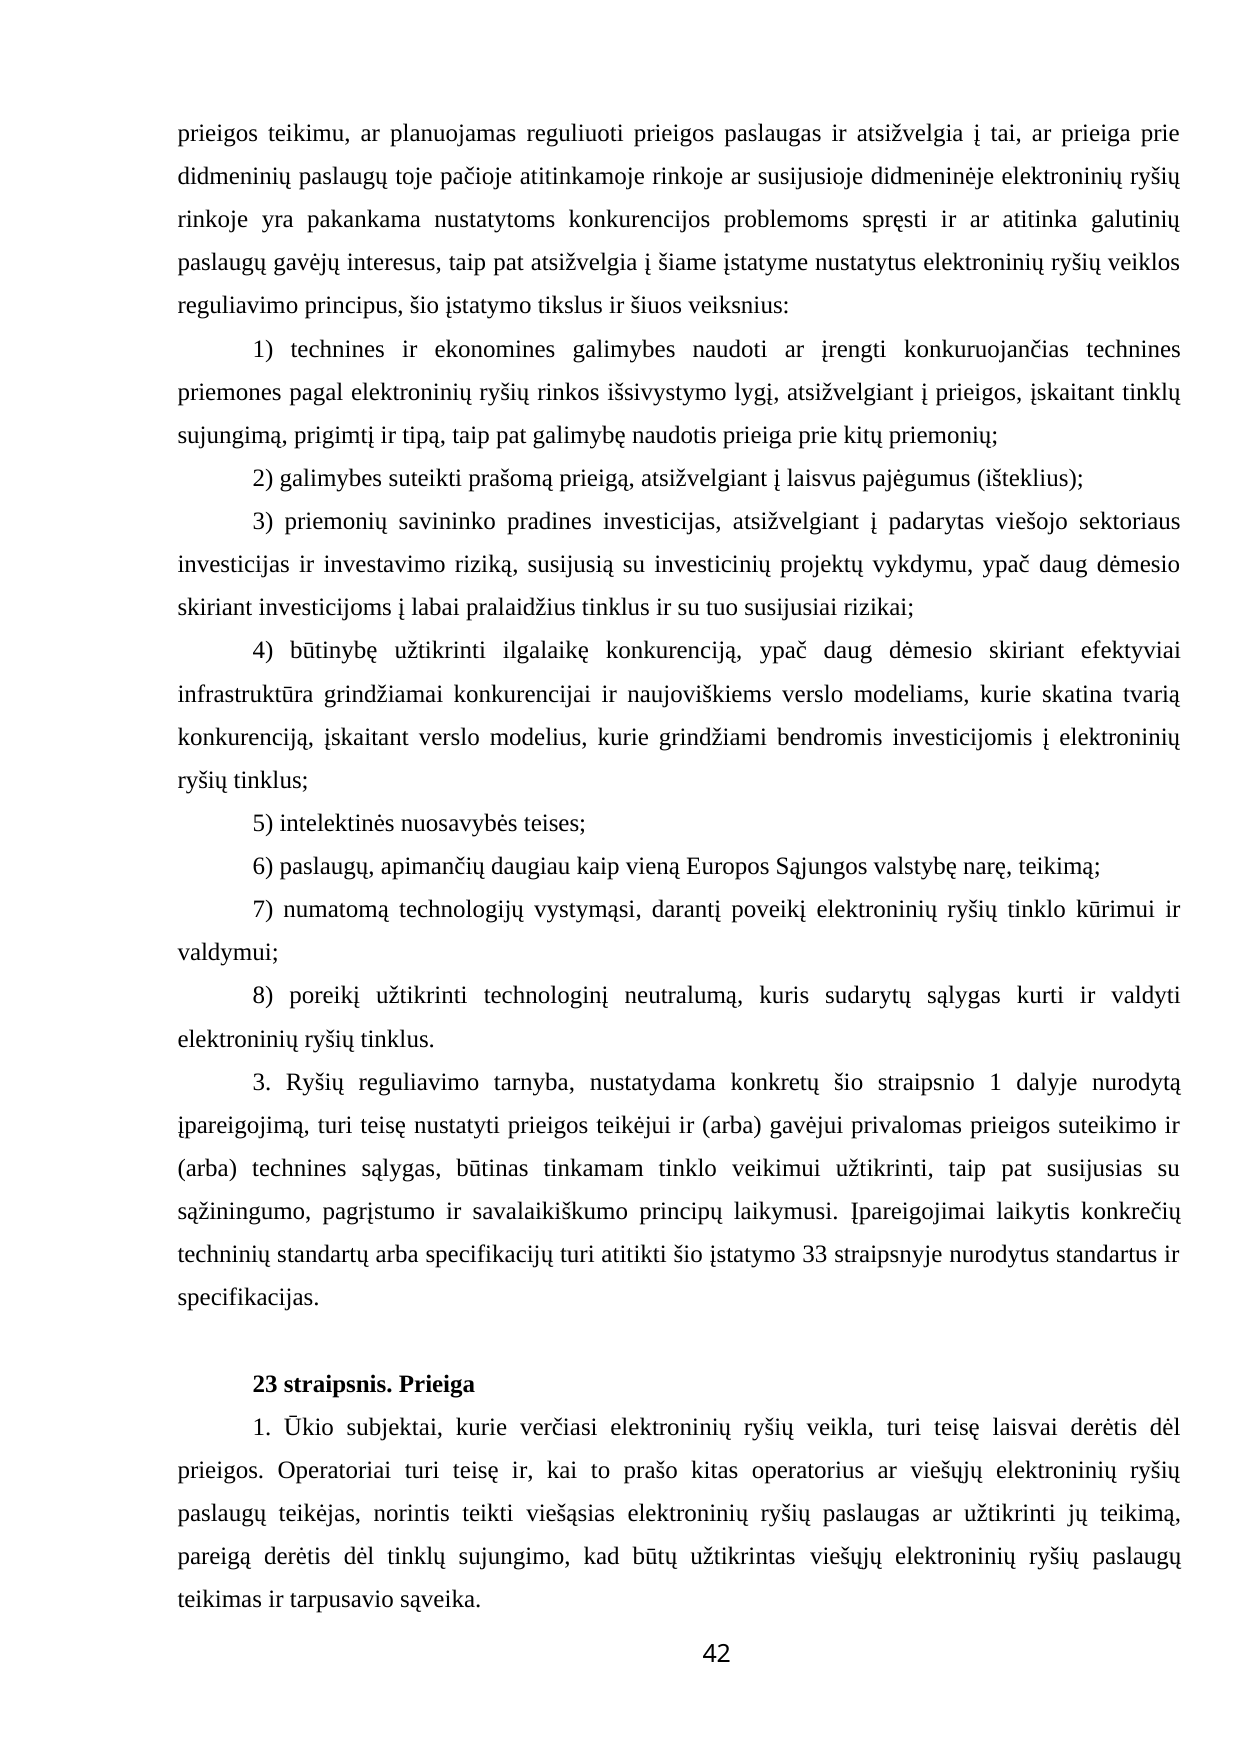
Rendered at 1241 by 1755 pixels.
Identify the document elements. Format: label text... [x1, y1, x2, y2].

text 1) technines ir ekonomines galimybes naudoti ar įrengti konkuruojančias technines priemones pagal elektroninių ryšių rinkos išsivystymo lygį, atsižvelgiant į prieigos, įskaitant tinklų sujungimą, prigimtį ir tipą, taip pat galimybę naudotis prieiga prie kitų priemonių; [177, 334, 1181, 449]
text 7) numatomą technologijų vystymąsi, darantį poveikį elektroninių ryšių tinklo kūrimui ir valdymui; [177, 894, 1181, 966]
text 3. Ryšių reguliavimo tarnyba, nustatydama konkretų šio straipsnio 1 dalyje nurodytą įpareigojimą, turi teisę nustatyti prieigos teikėjui ir (arba) gavėjui privalomas prieigos suteikimo ir (arba) technines sąlygas, būtinas tinkamam tinklo veikimui užtikrinti, taip pat susijusias su sąžiningumo, pagrįstumo ir savalaikiškumo principų laikymusi. Įpareigojimai laikytis konkrečių techninių standartų arba specifikacijų turi atitikti šio įstatymo 33 straipsnyje nurodytus standartus ir specifikacijas. [177, 1067, 1181, 1311]
text 4) būtinybę užtikrinti ilgalaikę konkurenciją, ypač daug dėmesio skiriant efektyviai infrastruktūra grindžiamai konkurencijai ir naujoviškiems verslo modeliams, kurie skatina tvarią konkurenciją, įskaitant verslo modelius, kurie grindžiami bendromis investicijomis į elektroninių ryšių tinklus; [177, 636, 1181, 794]
text 3) priemonių savininko pradines investicijas, atsižvelgiant į padarytas viešojo sektoriaus investicijas ir investavimo riziką, susijusią su investicinių projektų vykdymu, ypač daug dėmesio skiriant investicijoms į labai pralaidžius tinklus ir su tuo susijusiai rizikai; [177, 506, 1181, 621]
text 1. Ūkio subjektai, kurie verčiasi elektroninių ryšių veikla, turi teisę laisvai derėtis dėl prieigos. Operatoriai turi teisę ir, kai to prašo kitas operatorius ar viešųjų elektroninių ryšių paslaugų teikėjas, norintis teikti viešąsias elektroninių ryšių paslaugas ar užtikrinti jų teikimą, pareigą derėtis dėl tinklų sujungimo, kad būtų užtikrintas viešųjų elektroninių ryšių paslaugų teikimas ir tarpusavio sąveika. [177, 1412, 1181, 1613]
text 23 straipsnis. Prieiga [177, 1369, 1181, 1397]
text 2) galimybes suteikti prašomą prieigą, atsižvelgiant į laisvus pajėgumus (išteklius); [177, 463, 1181, 492]
text 5) intelektinės nuosavybės teises; [177, 808, 1181, 837]
text prieigos teikimu, ar planuojamas reguliuoti prieigos paslaugas ir atsižvelgia į tai, ar prieiga prie didmeninių paslaugų toje pačioje atitinkamoje rinkoje ar susijusioje didmeninėje elektroninių ryšių rinkoje yra pakankama nustatytoms konkurencijos problemoms spręsti ir ar atitinka galutinių paslaugų gavėjų interesus, taip pat atsižvelgia į šiame įstatyme nustatytus elektroninių ryšių veiklos reguliavimo principus, šio įstatymo tikslus ir šiuos veiksnius: [177, 118, 1181, 319]
text 8) poreikį užtikrinti technologinį neutralumą, kuris sudarytų sąlygas kurti ir valdyti elektroninių ryšių tinklus. [177, 981, 1181, 1052]
text 6) paslaugų, apimančių daugiau kaip vieną Europos Sąjungos valstybę narę, teikimą; [177, 851, 1181, 880]
